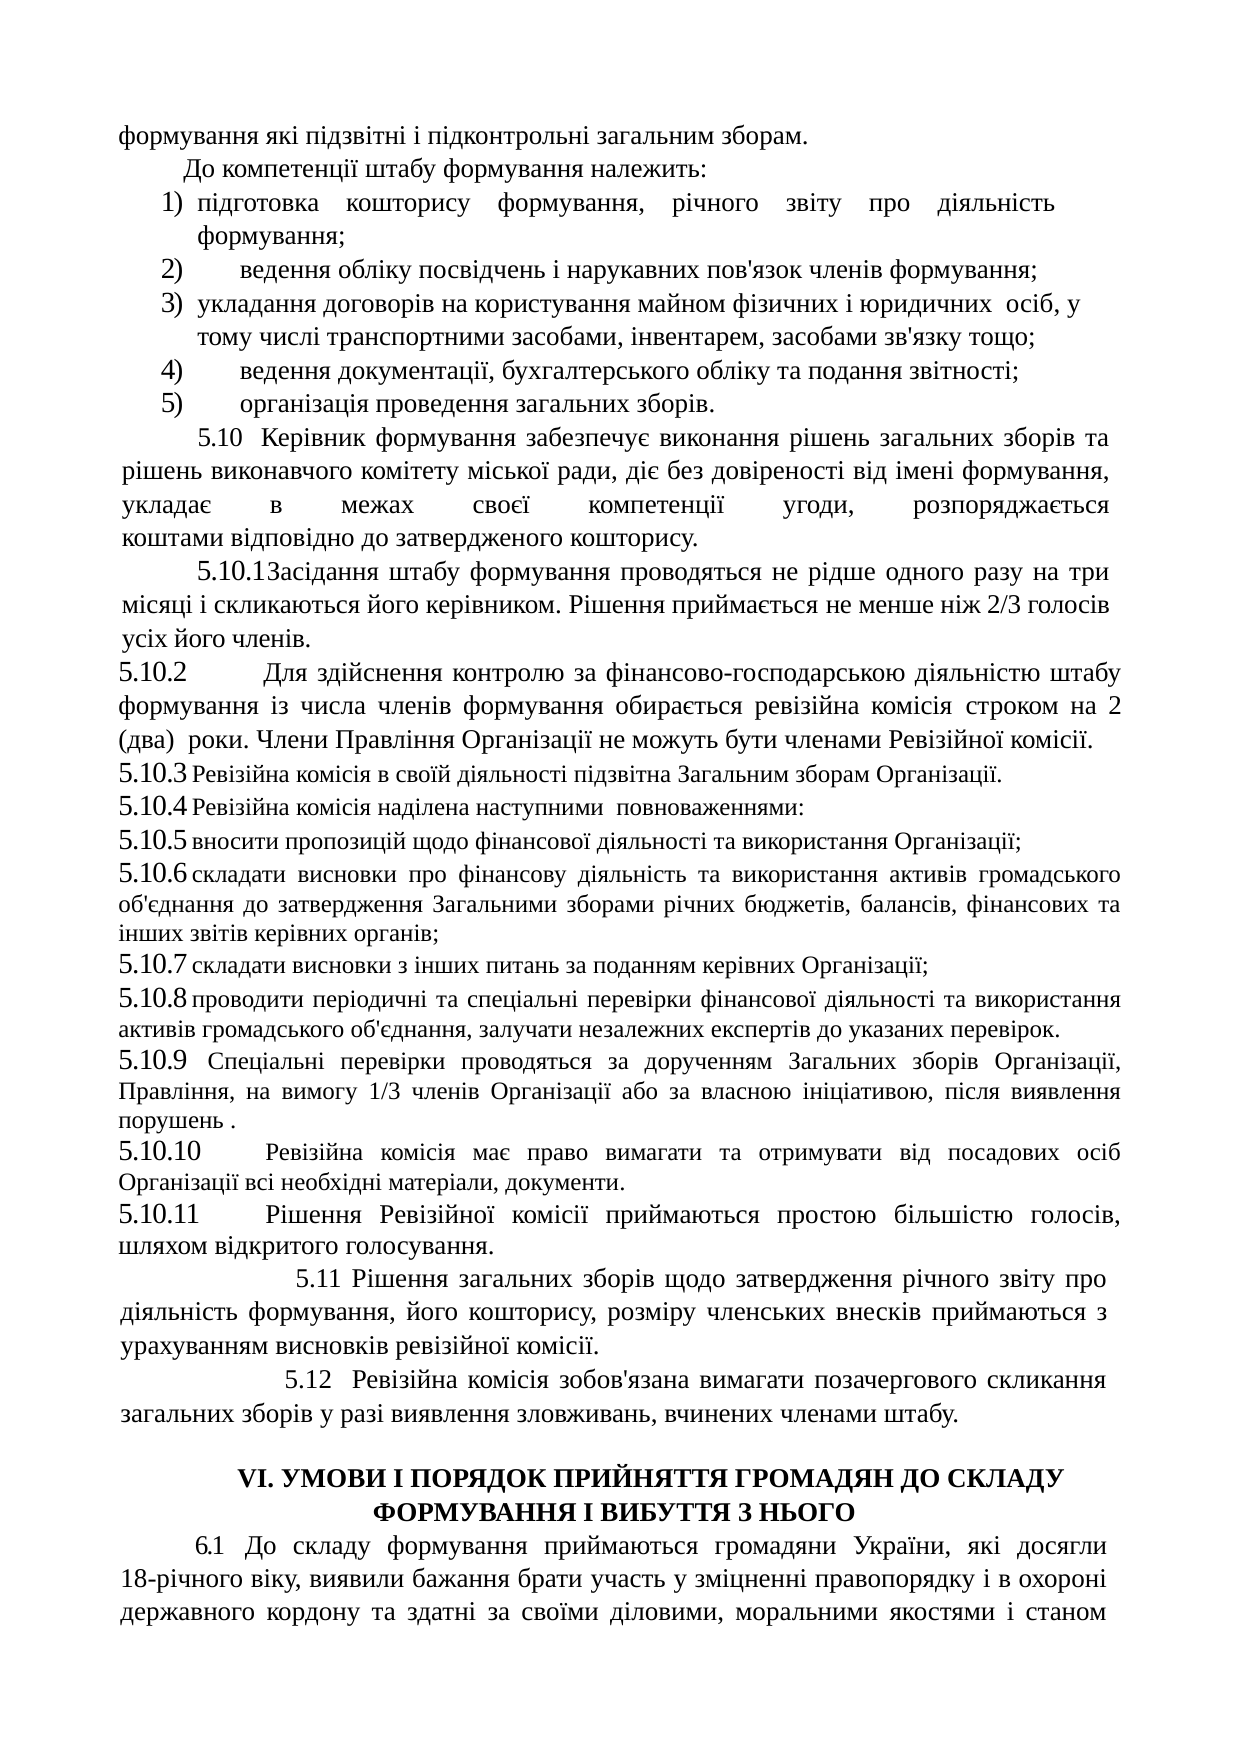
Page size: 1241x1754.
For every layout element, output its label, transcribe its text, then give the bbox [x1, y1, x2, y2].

list вносити пропозицій щодо фінансової діяльності та використання Організації; [118, 822, 1122, 856]
text 6.1 До складу формування приймаються громадяни України, які досягли 18-річного віку, виявили бажання брати участь у зміцненні правопорядку і в охороні державного кордону та здатні за своїми діловими, моральними якостями і станом [120, 1528, 1108, 1627]
list Рішення Ревізійної комісії приймаються простою більшістю голосів, шляхом відкритого голосування. [118, 1196, 1122, 1260]
list Ревізійна комісія в своїй діяльності підзвітна Загальним зборам Організації. [118, 755, 1122, 788]
list складати висновки про фінансову діяльність та використання активів громадського об'єднання до затвердження Загальними зборами річних бюджетів, балансів, фінансових та інших звітів керівних органів; [118, 856, 1122, 947]
list організація проведення загальних зборів. [161, 386, 1122, 419]
text VI. УМОВИ І ПОРЯДОК ПРИЙНЯТТЯ ГРОМАДЯН ДО СКЛАДУ ФОРМУВАННЯ І ВИБУТТЯ З НЬОГО [121, 1461, 1108, 1528]
text 5.12 Ревізійна комісія зобов'язана вимагати позачергового скликання загальних зборів у разі виявлення зловживань, вчинених членами штабу. [120, 1361, 1108, 1429]
list Спеціальні перевірки проводяться за дорученням Загальних зборів Організації, Правління, на вимогу 1/3 членів Організації або за власною ініціативою, після виявлення порушень . [118, 1042, 1122, 1133]
list проводити періодичні та спеціальні перевірки фінансової діяльності та використання активів громадського об'єднання, залучати незалежних експертів до указаних перевірок. [118, 980, 1122, 1042]
list підготовка кошторису формування, річного звіту про діяльність формування; [161, 184, 1122, 251]
text 5.10 Керівник формування забезпечує виконання рішень загальних зборів та рішень виконавчого комітету міської ради, діє без довіреності від імені формування, укладає в межах своєї компетенції угоди, розпоряджається коштами відповідно до затвердженого кошторису. [122, 419, 1111, 554]
list ведення обліку посвідчень і нарукавних пов'язок членів формування; [161, 252, 1122, 285]
list Засідання штабу формування проводяться не рідше одного разу на три місяці і скликаються його керівником. Рішення приймається не менше ніж 2/3 голосів усіх його членів. [122, 554, 1110, 654]
list Ревізійна комісія наділена наступними повноваженнями: [118, 788, 1122, 822]
list Для здійснення контролю за фінансово-господарською діяльністю штабу формування із числа членів формування обирається ревізійна комісія строком на 2 (два) роки. Члени Правління Організації не можуть бути членами Ревізійної комісії. [118, 654, 1122, 755]
list укладання договорів на користування майном фізичних і юридичних осіб, у тому числі транспортними засобами, інвентарем, засобами зв'язку тощо; [161, 285, 1122, 352]
text 5.11 Рішення загальних зборів щодо затвердження річного звіту про діяльність формування, його кошторису, розміру членських внесків приймаються з урахуванням висновків ревізійної комісії. [120, 1260, 1108, 1361]
text До компетенції штабу формування належить: [183, 151, 1122, 184]
list ведення документації, бухгалтерського обліку та подання звітності; [161, 352, 1122, 386]
list складати висновки з інших питань за поданням керівних Організації; [118, 947, 1122, 980]
list Ревізійна комісія має право вимагати та отримувати від посадових осіб Організації всі необхідні матеріали, документи. [118, 1133, 1122, 1196]
text формування які підзвітні і підконтрольні загальним зборам. [118, 118, 1113, 151]
